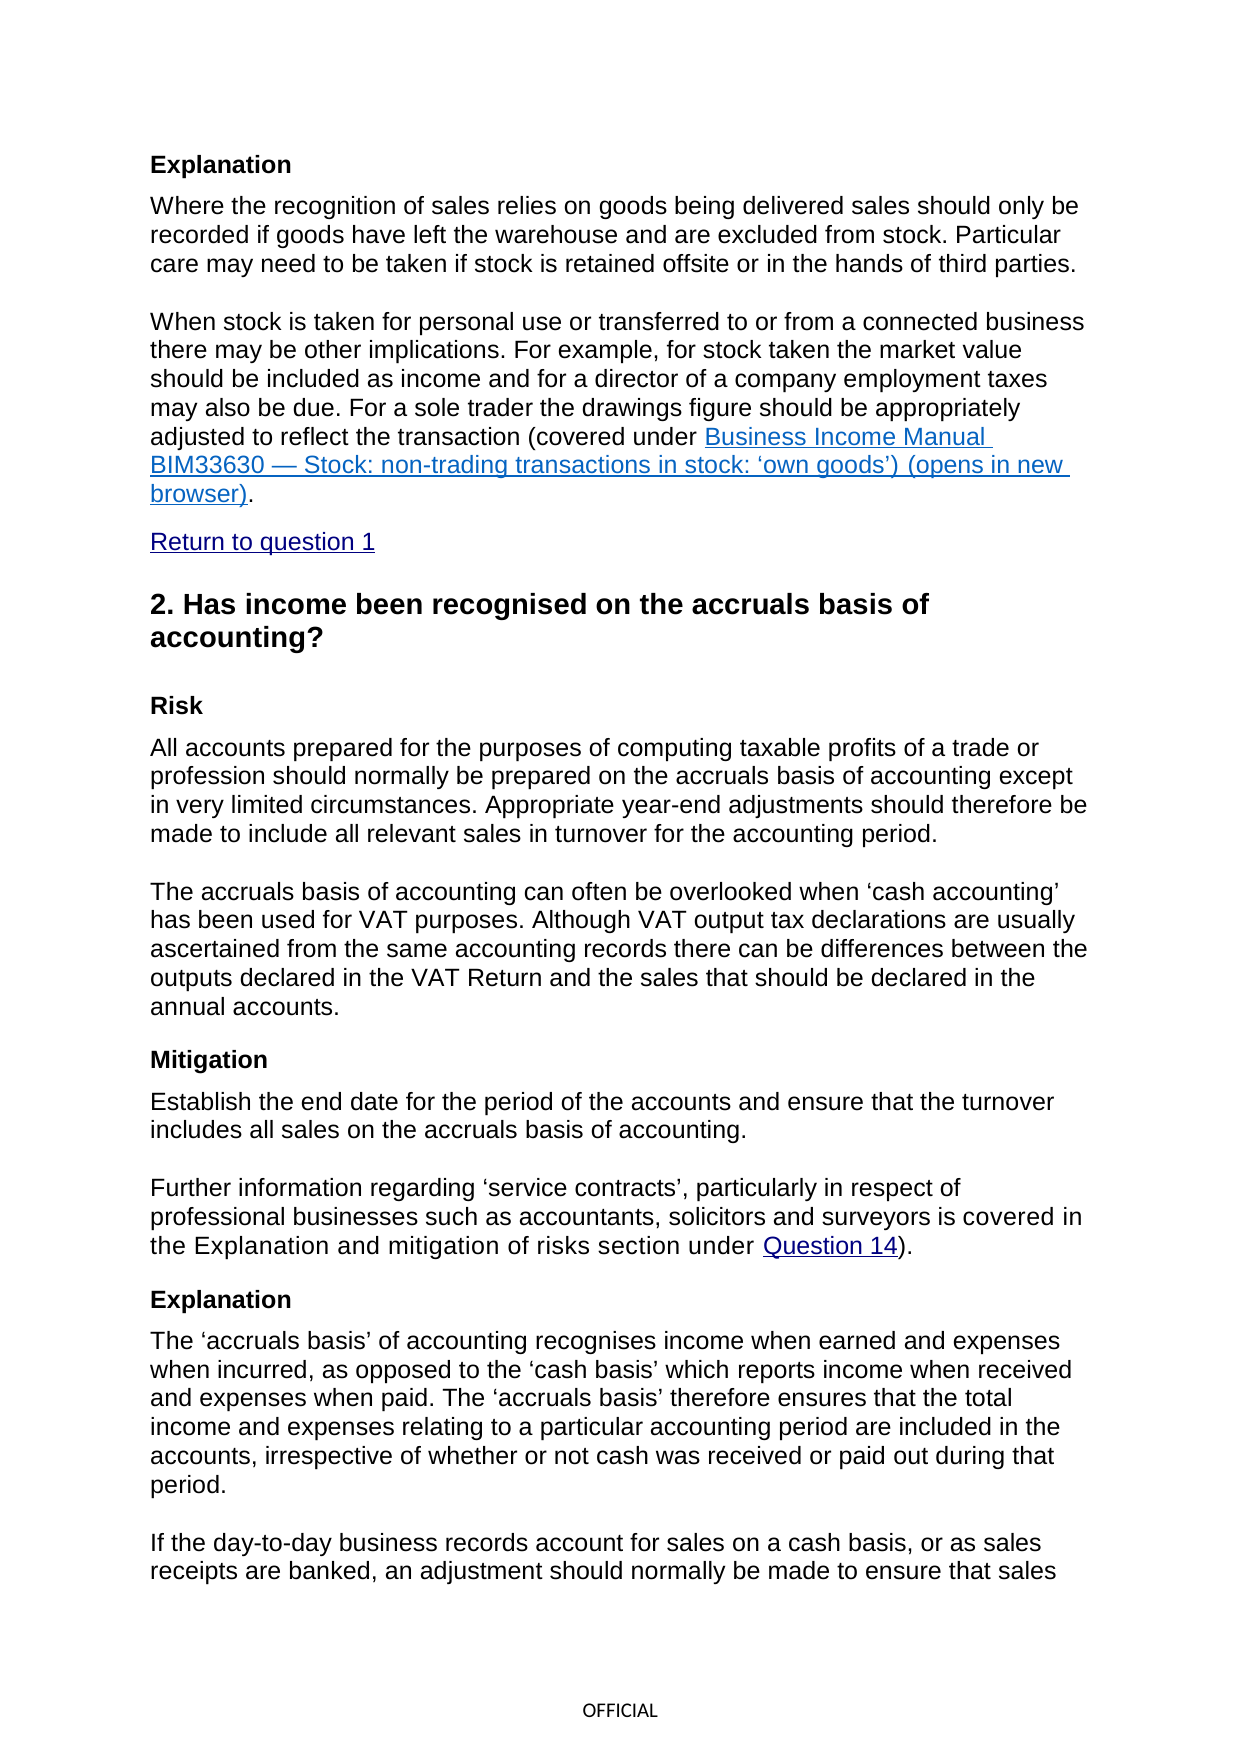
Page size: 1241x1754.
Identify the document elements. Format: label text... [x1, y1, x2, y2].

subtitle Explanation [150, 150, 1090, 179]
subtitle Risk [150, 691, 1090, 720]
text Further information regarding ‘service contracts’, particularly in respect of professional businesses such as accountants, solicitors and surveyors is covered in the Explanation and mitigation of risks section under Question 14). [150, 1173, 1090, 1259]
subtitle Explanation [150, 1284, 1090, 1313]
subtitle Return to question 1 [150, 527, 1090, 555]
text When stock is taken for personal use or transferred to or from a connected business there may be other implications. For example, for stock taken the market value should be included as income and for a director of a company employment taxes may also be due. For a sole trader the drawings figure should be appropriately adjusted to reflect the transaction (covered under Business Income Manual BIM33630 — Stock: non-trading transactions in stock: ‘own goods’) (opens in new browser). [150, 307, 1090, 508]
subtitle 2. Has income been recognised on the accruals basis of accounting? [150, 587, 1090, 654]
text The accruals basis of accounting can often be overlooked when ‘cash accounting’ has been used for VAT purposes. Although VAT output tax declarations are usually ascertained from the same accounting records there can be differences between the outputs declared in the VAT Return and the sales that should be declared in the annual accounts. [150, 877, 1090, 1020]
text If the day-to-day business records account for sales on a cash basis, or as sales receipts are banked, an adjustment should normally be made to ensure that sales [150, 1527, 1090, 1585]
subtitle Mitigation [150, 1045, 1090, 1074]
text All accounts prepared for the purposes of computing taxable profits of a trade or profession should normally be prepared on the accruals basis of accounting except in very limited circumstances. Appropriate year-end adjustments should therefore be made to include all relevant sales in turnover for the accounting period. [150, 732, 1090, 847]
text Establish the end date for the period of the accounts and ensure that the turnover includes all sales on the accruals basis of accounting. [150, 1087, 1090, 1144]
text The ‘accruals basis’ of accounting recognises income when earned and expenses when incurred, as opposed to the ‘cash basis’ which reports income when received and expenses when paid. The ‘accruals basis’ therefore ensures that the total income and expenses relating to a particular accounting period are included in the accounts, irrespective of whether or not cash was received or paid out during that period. [150, 1326, 1090, 1498]
text Where the recognition of sales relies on goods being delivered sales should only be recorded if goods have left the warehouse and are excluded from stock. Particular care may need to be taken if stock is retained offsite or in the hands of third parties. [150, 191, 1090, 277]
